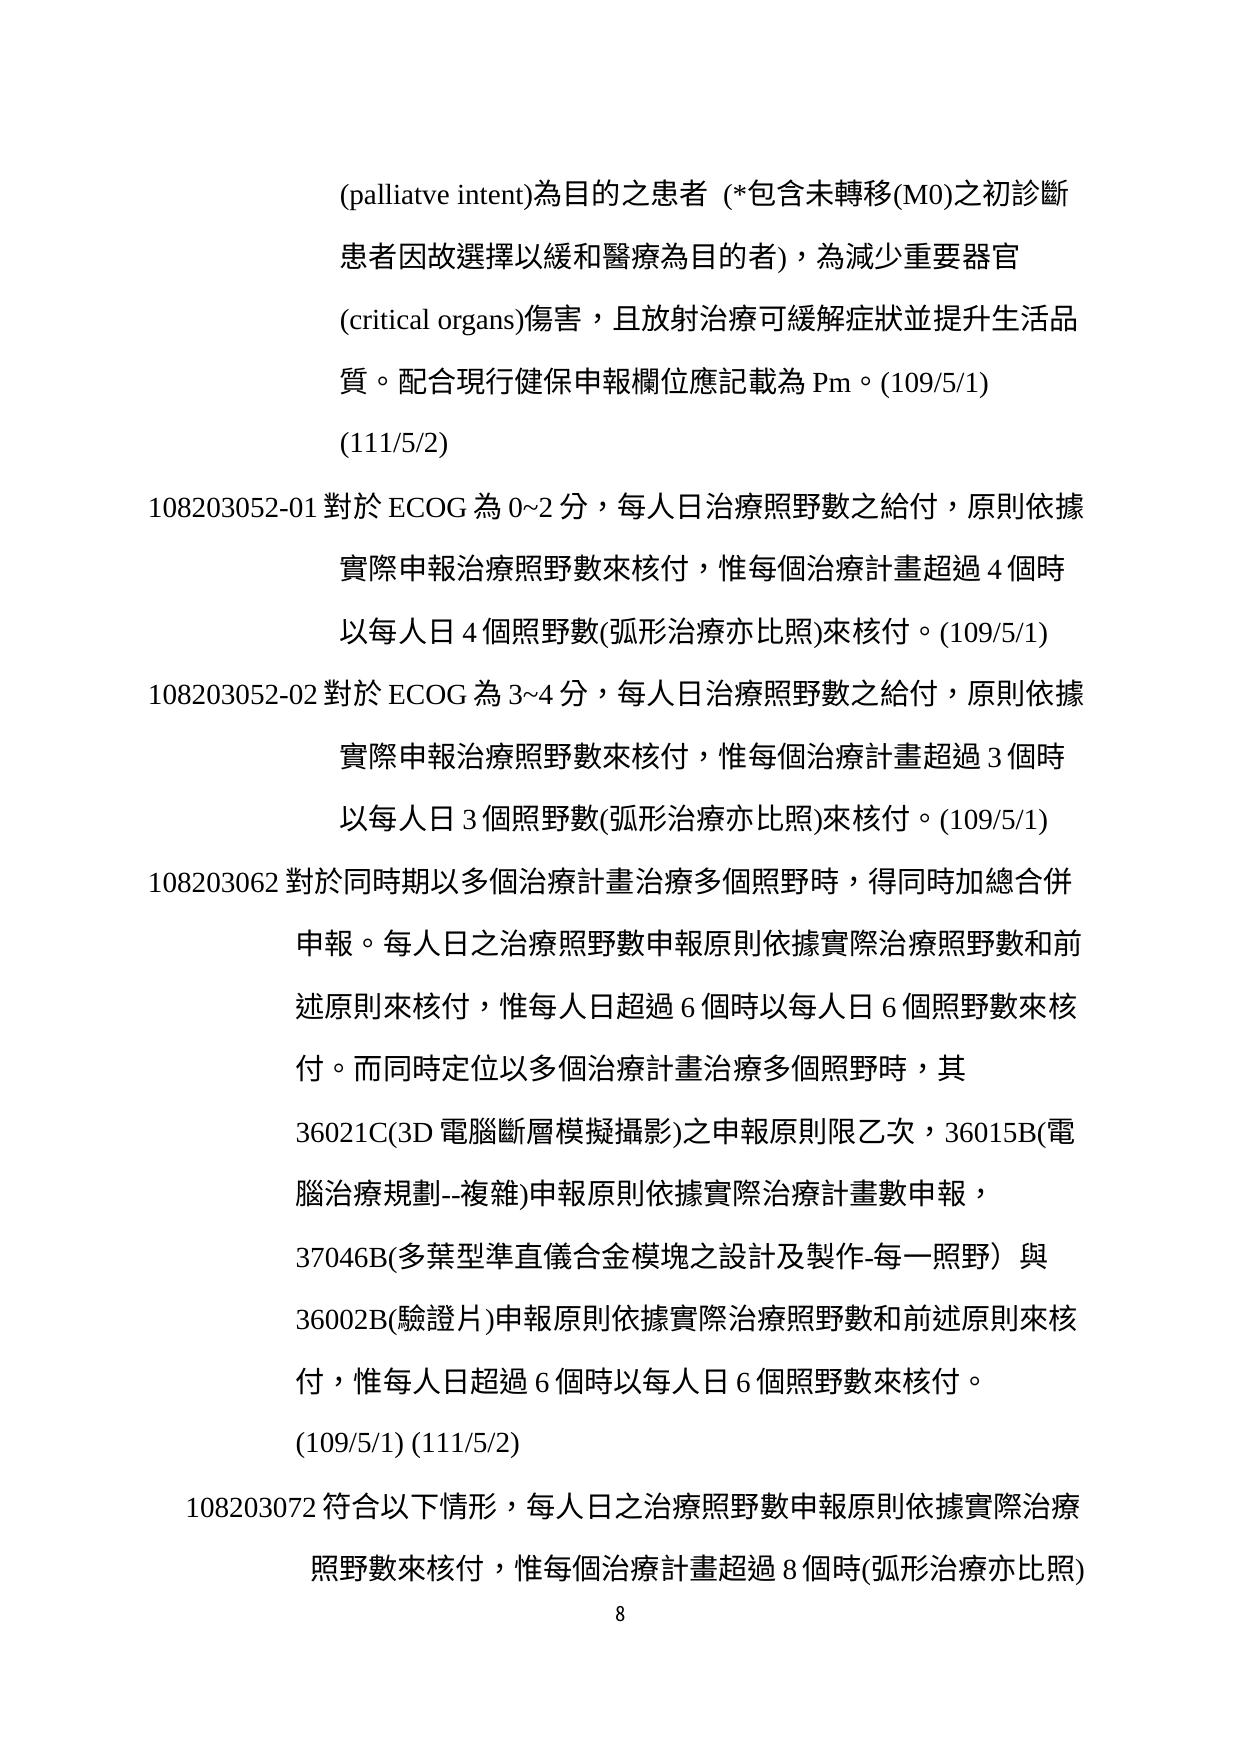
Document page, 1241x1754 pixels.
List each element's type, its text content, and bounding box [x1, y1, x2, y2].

text 108203052-01對於ECOG為0~2分，每人日治療照野數之給付，原則依據實際申報治療照野數來核付，惟每個治療計畫超過4個時以每人日4個照野數(弧形治療亦比照)來核付。(109/5/1) [148, 463, 1092, 650]
text (palliatve intent)為目的之患者 (*包含未轉移(M0)之初診斷患者因故選擇以緩和醫療為目的者)，為減少重要器官(critical organs)傷害，且放射治療可緩解症狀並提升生活品質。配合現行健保申報欄位應記載為Pm。(109/5/1) (111/5/2) [148, 150, 1092, 463]
text 108203052-02對於ECOG為3~4分，每人日治療照野數之給付，原則依據實際申報治療照野數來核付，惟每個治療計畫超過3個時以每人日3個照野數(弧形治療亦比照)來核付。(109/5/1) [148, 650, 1092, 838]
text 108203072符合以下情形，每人日之治療照野數申報原則依據實際治療照野數來核付，惟每個治療計畫超過8個時(弧形治療亦比照) [185, 1463, 1092, 1588]
text 108203062對於同時期以多個治療計畫治療多個照野時，得同時加總合併申報。每人日之治療照野數申報原則依據實際治療照野數和前述原則來核付，惟每人日超過6個時以每人日6個照野數來核付。而同時定位以多個治療計畫治療多個照野時，其36021C(3D電腦斷層模擬攝影)之申報原則限乙次，36015B(電腦治療規劃--複雜)申報原則依據實際治療計畫數申報，37046B(多葉型準直儀合金模塊之設計及製作-每一照野）與36002B(驗證片)申報原則依據實際治療照野數和前述原則來核付，惟每人日超過6個時以每人日6個照野數來核付。(109/5/1) (111/5/2) [148, 838, 1092, 1463]
